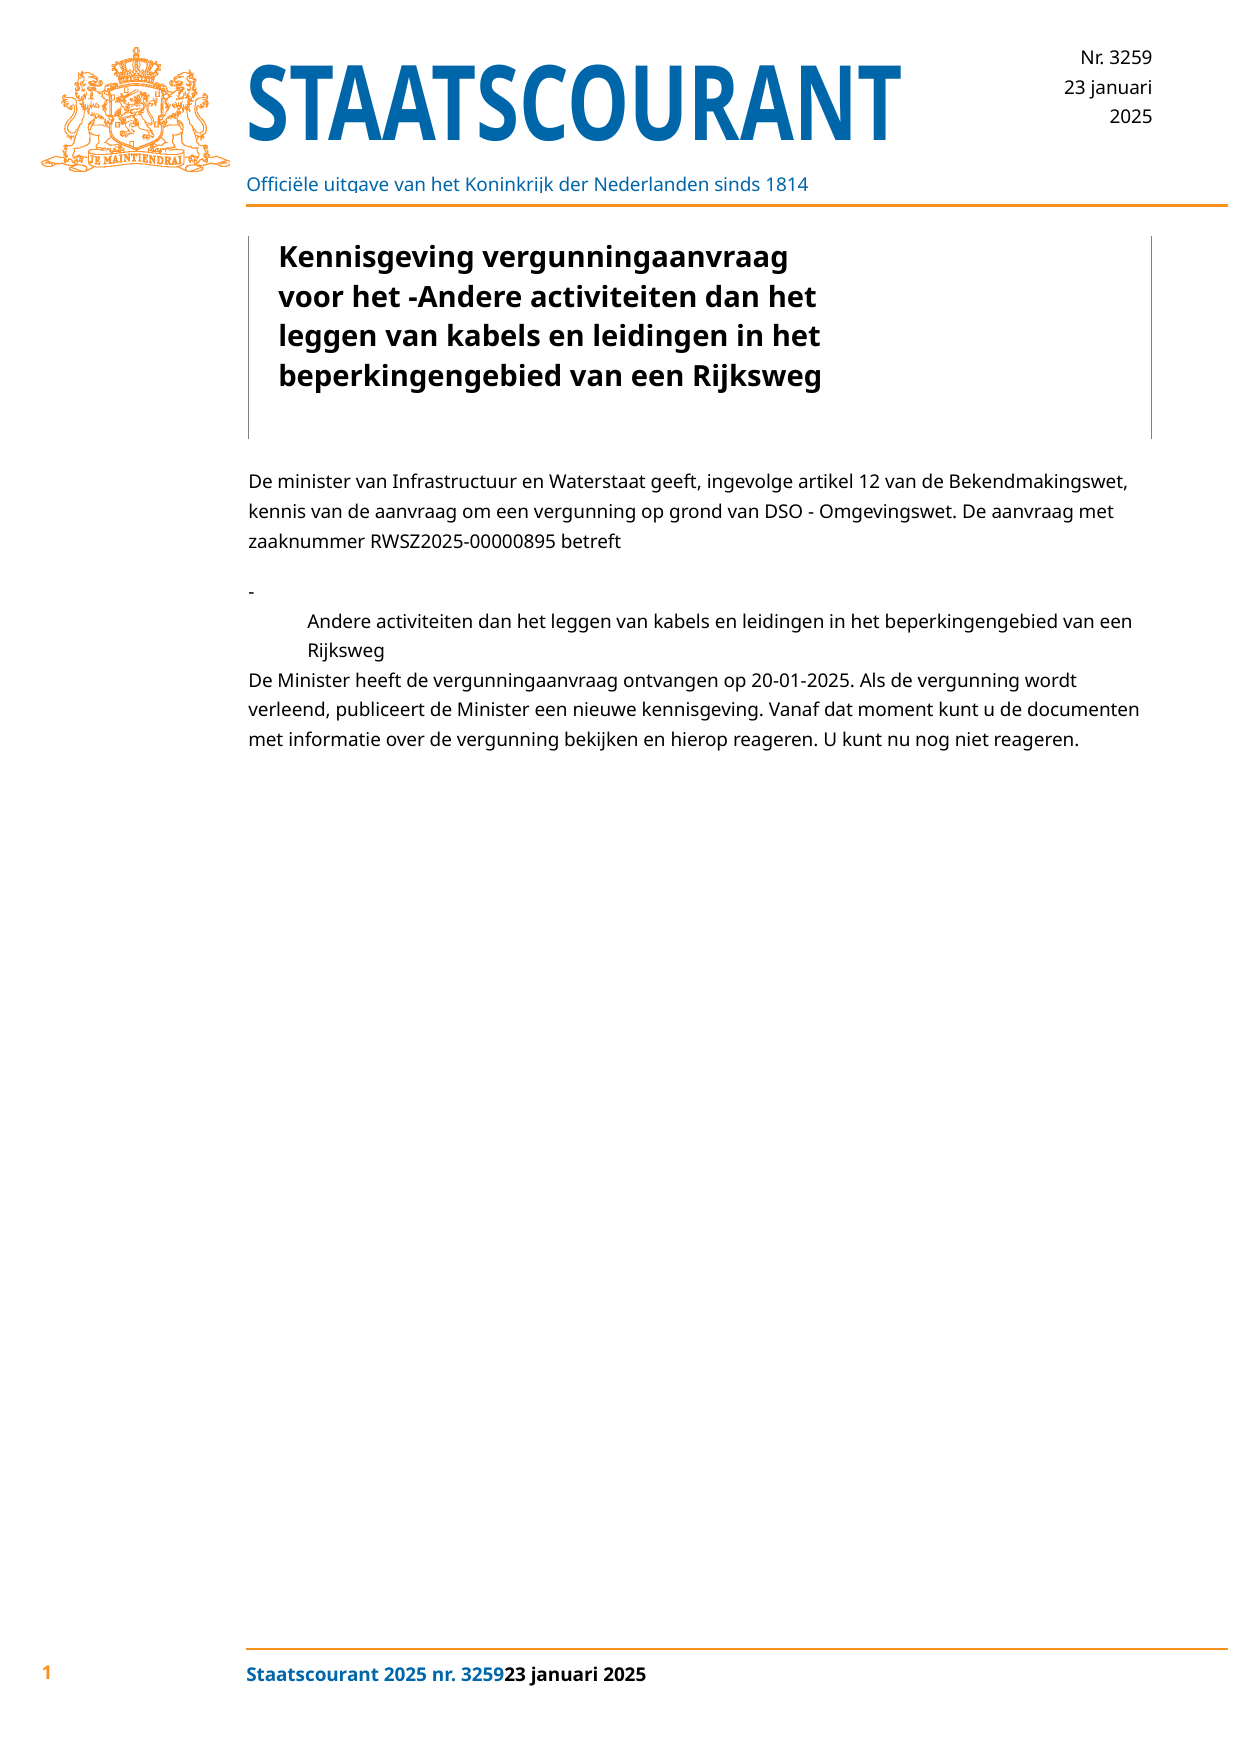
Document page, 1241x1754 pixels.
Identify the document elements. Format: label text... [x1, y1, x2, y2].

table_header [850, 236, 912, 413]
text De minister van Infrastructuur en Waterstaat geeft, ingevolge artikel 12 van de Bekendmakingswet, kennis van de aanvraag om een vergunning op grond van DSO - Omgevingswet. De aanvraag met zaaknummer RWSZ2025-00000895 betreft [248, 469, 1152, 553]
table_header Kennisgeving vergunningaanvraag voor het -Andere activiteiten dan het leggen van kabels en leidingen in het beperkingengebied van een Rijksweg [249, 236, 850, 439]
list Andere activiteiten dan het leggen van kabels en leidingen in het beperkingengebied van een Rijksweg [248, 608, 1152, 663]
picture [41, 47, 231, 172]
table_header [850, 414, 1151, 439]
table_header [1090, 236, 1151, 413]
text De Minister heeft de vergunningaanvraag ontvangen op 20-01-2025. Als de vergunning wordt verleend, publiceert de Minister een nieuwe kennisgeving. Vanaf dat moment kunt u de documenten met informatie over de vergunning bekijken en hierop reageren. U kunt nu nog niet reageren. [248, 667, 1152, 752]
picture [912, 236, 1090, 414]
